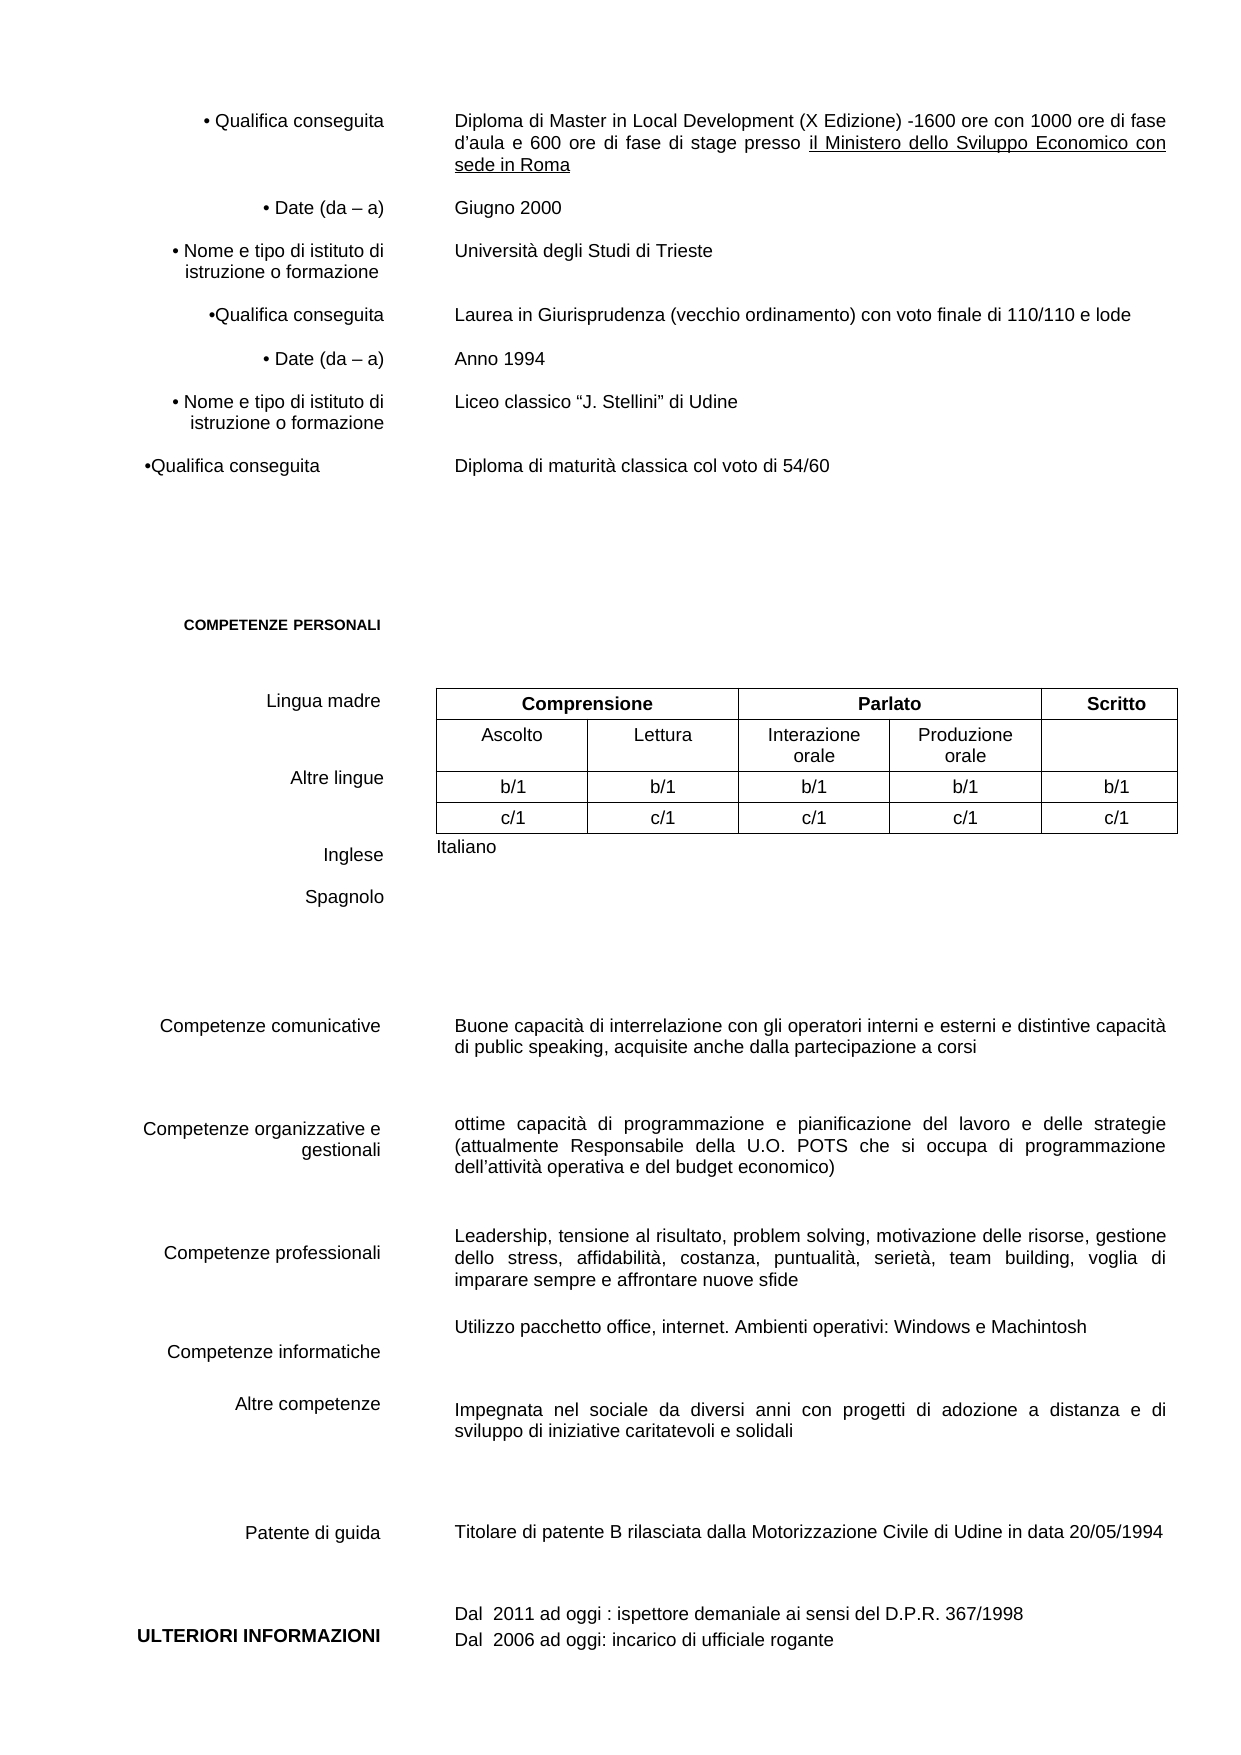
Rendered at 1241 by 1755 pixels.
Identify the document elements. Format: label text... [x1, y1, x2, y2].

table_header Comprensione [437, 689, 738, 718]
table_cell c/1 [437, 803, 587, 833]
table_header Competenze comunicative Competenze organizzative e gestionali Competenze professionali [89, 1013, 395, 1313]
table_cell c/1 [739, 803, 889, 833]
table_cell c/1 [1042, 803, 1177, 833]
table_cell b/1 [437, 772, 587, 802]
table_cell c/1 [588, 803, 738, 833]
table_cell c/1 [890, 803, 1041, 833]
table_cell [395, 89, 425, 563]
table_header [395, 1013, 425, 1313]
table_cell b/1 [890, 772, 1041, 802]
table_header Buone capacità di interrelazione con gli operatori interni e esterni e distintive capacità di public speaking, acquisite anche dalla partecipazione a corsi ottime capacità di programmazione e pianificazione del lavoro e delle strategie (attualmente Responsabile della U.O. POTS che si occupa di programmazione dell’attività operativa e del budget economico) Leadership, tensione al risultato, problem solving, motivazione delle risorse, gestione dello stress, affidabilità, costanza, puntualità, serietà, team building, voglia di imparare sempre e affrontare nuove sfide [425, 1013, 1178, 1313]
table_cell Competenze informatiche Altre competenze Patente di guida ULTERIORI INFORMAZIONI [89, 1314, 395, 1652]
table_header Scritto [1042, 689, 1177, 718]
table_cell b/1 [739, 772, 889, 802]
table_header Italiano [425, 610, 1178, 987]
table_cell Produzione orale [890, 720, 1041, 771]
table_header competenze personali Lingua madre Altre lingue Inglese Spagnolo [89, 610, 395, 987]
table_header Parlato [739, 689, 1041, 718]
table_cell • Qualifica conseguita • Date (da – a) • Nome e tipo di istituto di istruzione o formazione •Qualifica conseguita • Date (da – a) • Nome e tipo di istituto di istruzione o formazione •Qualifica conseguita [89, 89, 395, 563]
table_cell b/1 [1042, 772, 1177, 802]
table_cell [1042, 720, 1177, 771]
table_cell Interazione orale [739, 720, 889, 771]
table_cell b/1 [588, 772, 738, 802]
table_cell Diploma di Master in Local Development (X Edizione) -1600 ore con 1000 ore di fase d’aula e 600 ore di fase di stage presso il Ministero dello Sviluppo Economico con sede in Roma Giugno 2000 Università degli Studi di Trieste Laurea in Giurisprudenza (vecchio ordinamento) con voto finale di 110/110 e lode Anno 1994 Liceo classico “J. Stellini” di Udine Diploma di maturità classica col voto di 54/60 [425, 89, 1178, 563]
table_cell [395, 1314, 425, 1652]
table_cell Lettura [588, 720, 738, 771]
table_header [395, 610, 425, 987]
table_cell Utilizzo pacchetto office, internet. Ambienti operativi: Windows e Machintosh Impegnata nel sociale da diversi anni con progetti di adozione a distanza e di sviluppo di iniziative caritatevoli e solidali Titolare di patente B rilasciata dalla Motorizzazione Civile di Udine in data 20/05/1994 Dal 2011 ad oggi : ispettore demaniale ai sensi del D.P.R. 367/1998 Dal 2006 ad oggi: incarico di ufficiale rogante [425, 1314, 1178, 1652]
table_cell Ascolto [437, 720, 587, 771]
